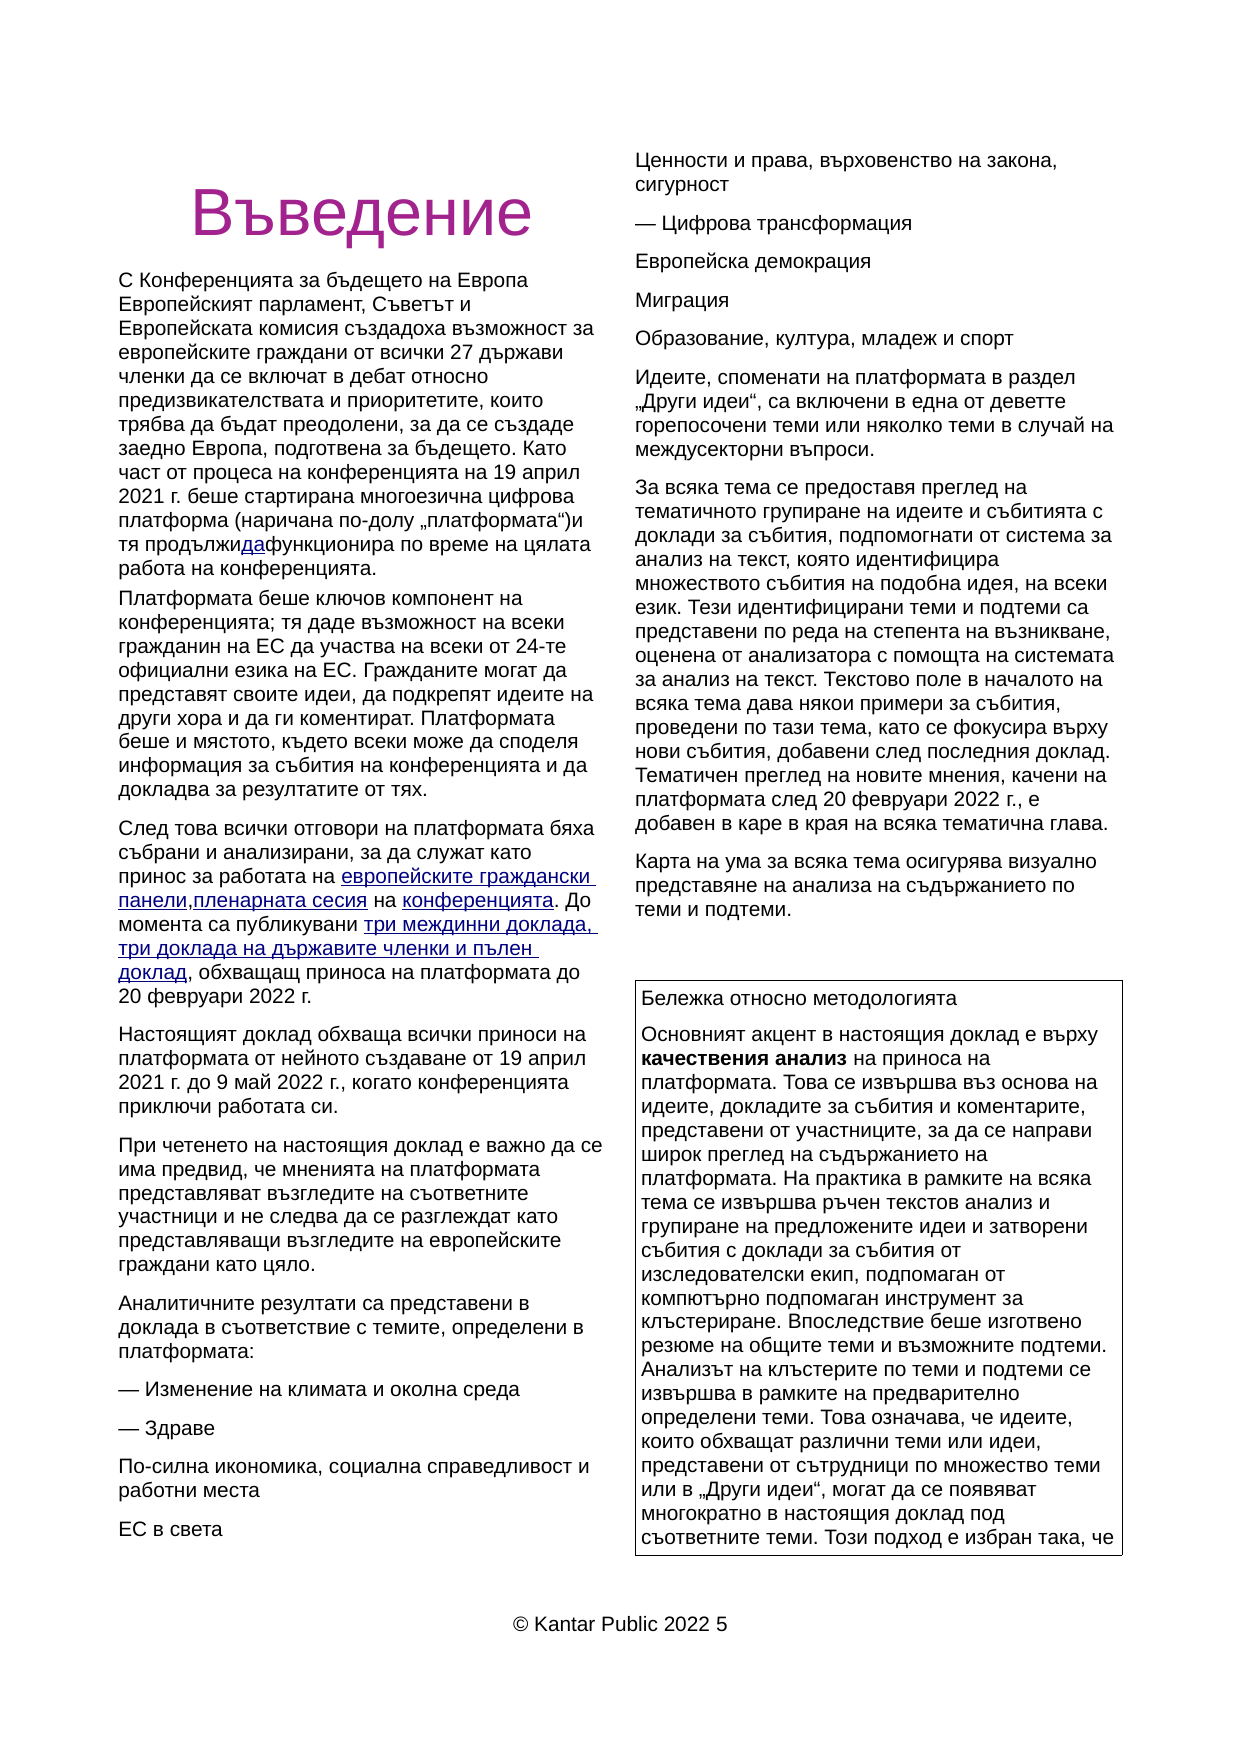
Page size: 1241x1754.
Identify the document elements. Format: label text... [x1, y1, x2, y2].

text Платформата беше ключов компонент на конференцията; тя даде възможност на всеки гражданин на ЕС да участва на всеки от 24-те официални езика на ЕС. Гражданите могат да представят своите идеи, да подкрепят идеите на други хора и да ги коментират. Платформата беше и мястото, където всеки може да споделя информация за събития на конференцията и да докладва за резултатите от тях. [118, 586, 605, 801]
text Аналитичните резултати са представени в доклада в съответствие с темите, определени в платформата: [118, 1291, 605, 1363]
subtitle Въведение [118, 173, 605, 250]
text — Здраве [118, 1416, 605, 1440]
text Основният акцент в настоящия доклад е върху качествения анализ на приноса на платформата. Това се извършва въз основа на идеите, докладите за събития и коментарите, представени от участниците, за да се направи широк преглед на съдържанието на платформата. На практика в рамките на всяка тема се извършва ръчен текстов анализ и групиране на предложените идеи и затворени събития с доклади за събития от изследователски екип, подпомаган от компютърно подпомаган инструмент за клъстериране. Впоследствие беше изготвено резюме на общите теми и възможните подтеми. Анализът на клъстерите по теми и подтеми се извършва в рамките на предварително определени теми. Това означава, че идеите, които обхващат различни теми или идеи, представени от сътрудници по множество теми или в „Други идеи“, могат да се появяват многократно в настоящия доклад под съответните теми. Този подход е избран така, че [636, 1016, 1122, 1555]
text Настоящият доклад обхваща всички приноси на платформата от нейното създаване от 19 април 2021 г. до 9 май 2022 г., когато конференцията приключи работата си. [118, 1022, 605, 1118]
text След това всички отговори на платформата бяха събрани и анализирани, за да служат като принос за работата на европейските граждански панели,пленарната сесия на конференцията. До момента са публикувани три междинни доклада, три доклада на държавите членки и пълен доклад, обхващащ приноса на платформата до 20 февруари 2022 г. [118, 816, 605, 1007]
text — Изменение на климата и околна среда [118, 1377, 605, 1401]
text Идеите, споменати на платформата в раздел „Други идеи“, са включени в една от деветте горепосочени теми или няколко теми в случай на междусекторни въпроси. [635, 365, 1122, 461]
text При четенето на настоящия доклад е важно да се има предвид, че мненията на платформата представляват възгледите на съответните участници и не следва да се разглеждат като представляващи възгледите на европейските граждани като цяло. [118, 1132, 605, 1276]
text Миграция [635, 288, 1122, 312]
text С Конференцията за бъдещето на Европа Европейският парламент, Съветът и Европейската комисия създадоха възможност за европейските граждани от всички 27 държави членки да се включат в дебат относно предизвикателствата и приоритетите, които трябва да бъдат преодолени, за да се създаде заедно Европа, подготвена за бъдещето. Като част от процеса на конференцията на 19 април 2021 г. беше стартирана многоезична цифрова платформа (наричана по-долу „платформата“)и тя продължидафункционира по време на цялата работа на конференцията. [118, 268, 605, 579]
text Образование, култура, младеж и спорт [635, 326, 1122, 350]
text — Цифрова трансформация [635, 211, 1122, 234]
text По-силна икономика, социална справедливост и работни места [118, 1454, 605, 1502]
text За всяка тема се предоставя преглед на тематичното групиране на идеите и събитията с доклади за събития, подпомогнати от система за анализ на текст, която идентифицира множеството събития на подобна идея, на всеки език. Тези идентифицирани теми и подтеми са представени по реда на степента на възникване, оценена от анализатора с помощта на системата за анализ на текст. Текстово поле в началото на всяка тема дава някои примери за събития, проведени по тази тема, като се фокусира върху нови събития, добавени след последния доклад. Тематичен преглед на новите мнения, качени на платформата след 20 февруари 2022 г., е добавен в каре в края на всяка тематична глава. [635, 475, 1122, 834]
text Ценности и права, върховенство на закона, сигурност [635, 148, 1122, 196]
text Бележка относно методологията [636, 981, 1122, 1010]
text ЕС в света [118, 1517, 605, 1541]
text Карта на ума за всяка тема осигурява визуално представяне на анализа на съдържанието по теми и подтеми. [635, 849, 1122, 921]
text Европейска демокрация [635, 249, 1122, 273]
